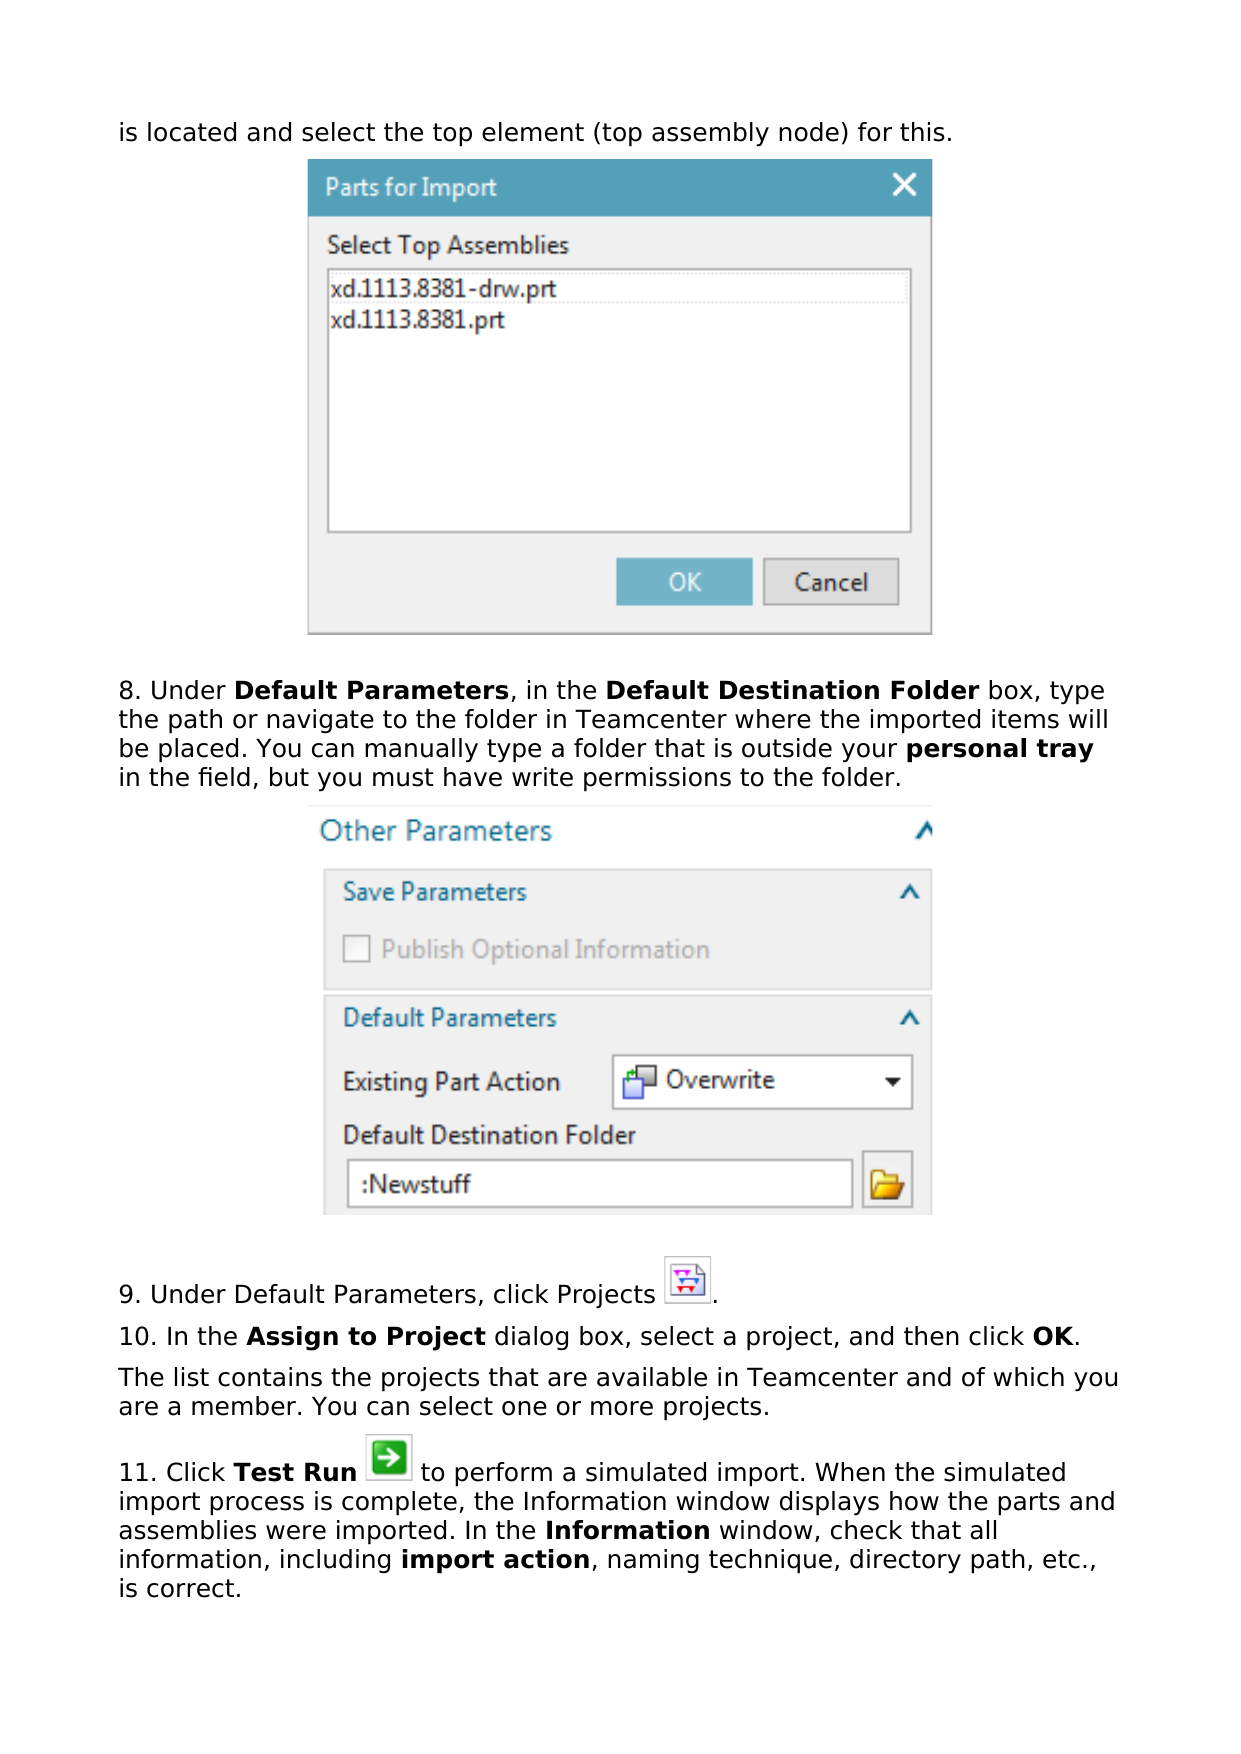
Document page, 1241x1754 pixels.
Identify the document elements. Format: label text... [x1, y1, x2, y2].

picture [307, 159, 933, 635]
text 8. Under Default Parameters, in the Default Destination Folder box, type the path or navigate to the folder in Teamcenter where the imported items will be placed. You can manually type a folder that is outside your personal tray in the field, but you must have write permissions to the folder. [118, 676, 1122, 793]
text The list contains the projects that are available in Teamcenter and of which you are a member. You can select one or more projects. [118, 1363, 1122, 1422]
picture [664, 1256, 712, 1304]
text 11. Click Test Run to perform a simulated import. When the simulated import process is complete, the Information window displays how the parts and assemblies were imported. In the Information window, check that all information, including import action, naming technique, directory path, etc., is correct. [118, 1434, 1122, 1604]
text 9. Under Default Parameters, click Projects . [118, 1256, 1122, 1309]
picture [365, 1434, 413, 1481]
text is located and select the top element (top assembly node) for this. [118, 118, 1122, 147]
picture [307, 805, 933, 1215]
text 10. In the Assign to Project dialog box, select a project, and then click OK. [118, 1322, 1122, 1351]
